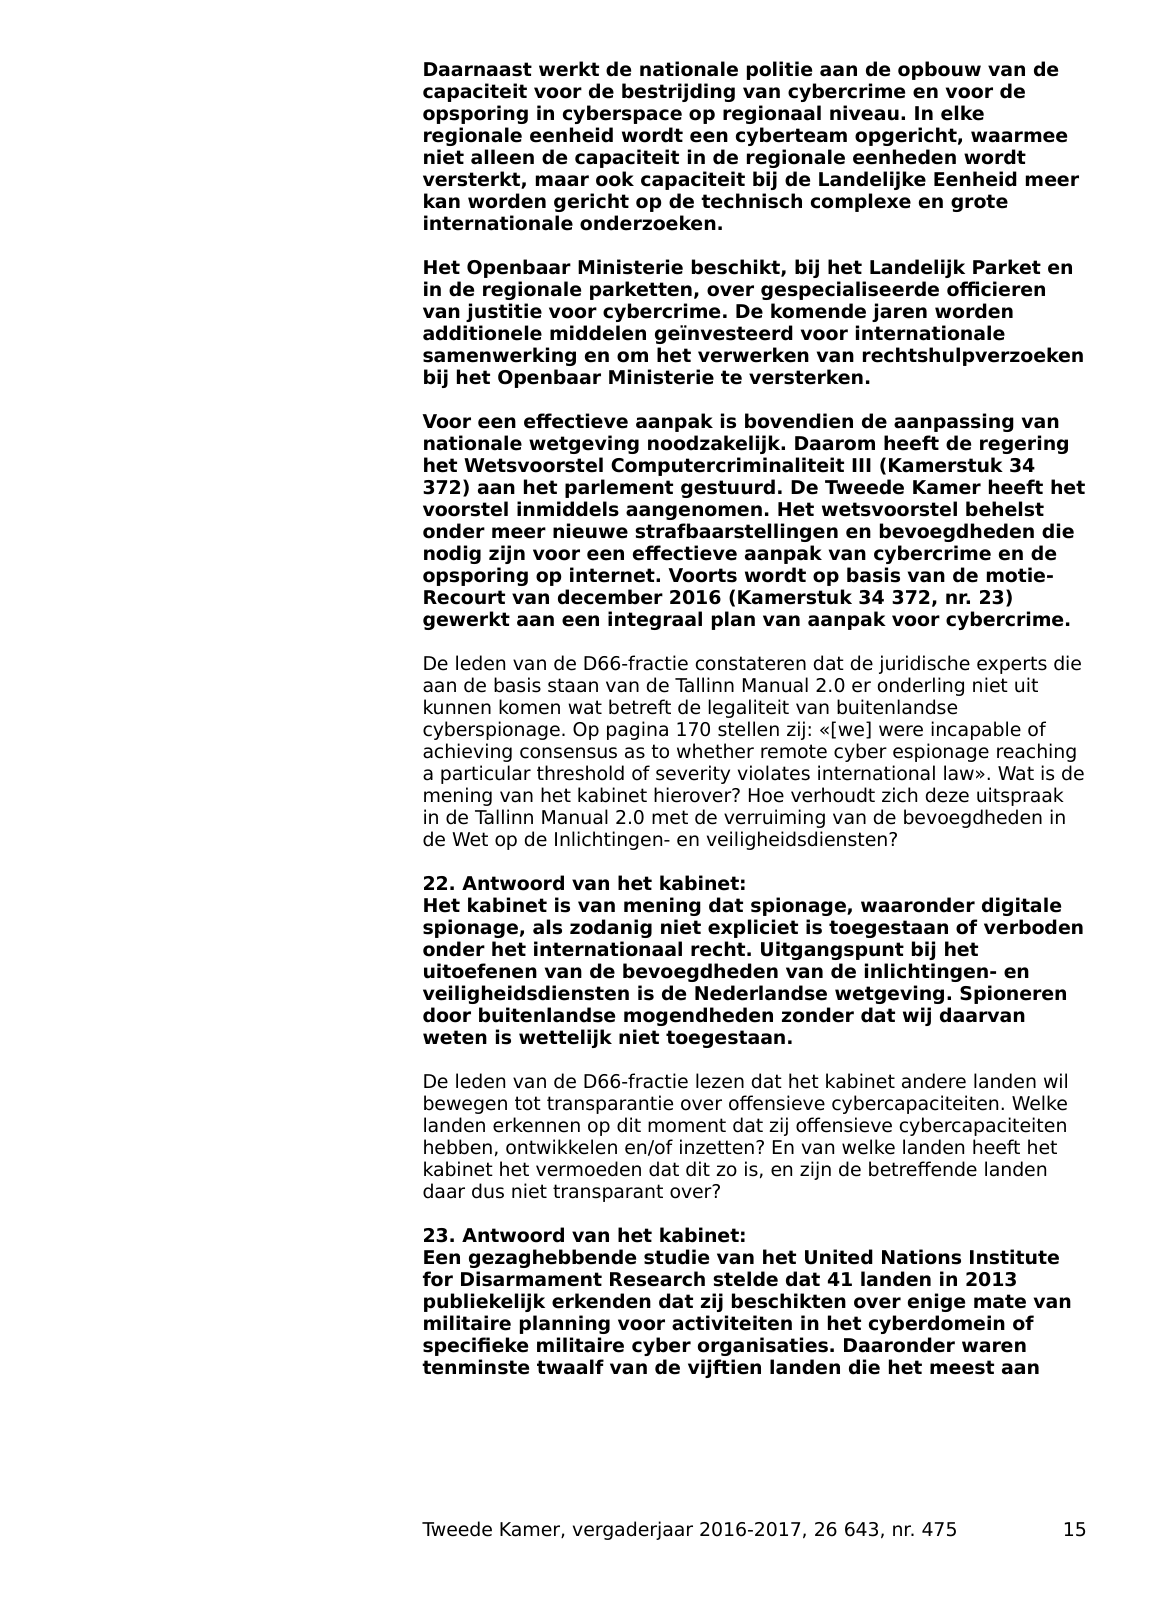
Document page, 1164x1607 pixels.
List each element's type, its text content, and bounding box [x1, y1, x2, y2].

text Een gezaghebbende studie van het United Nations Institute for Disarmament Research stelde dat 41 landen in 2013 publiekelijk erkenden dat zij beschikten over enige mate van militaire planning voor activiteiten in het cyberdomein of specifieke militaire cyber organisaties. Daaronder waren tenminste twaalf van de vijftien landen die het meest aan [422, 1247, 1087, 1379]
text 22. Antwoord van het kabinet: [422, 873, 1087, 895]
text Het kabinet is van mening dat spionage, waaronder digitale spionage, als zodanig niet expliciet is toegestaan of verboden onder het internationaal recht. Uitgangspunt bij het uitoefenen van de bevoegdheden van de inlichtingen- en veiligheidsdiensten is de Nederlandse wetgeving. Spioneren door buitenlandse mogendheden zonder dat wij daarvan weten is wettelijk niet toegestaan. [422, 895, 1087, 1049]
text 23. Antwoord van het kabinet: [422, 1225, 1087, 1247]
text Daarnaast werkt de nationale politie aan de opbouw van de capaciteit voor de bestrijding van cybercrime en voor de opsporing in cyberspace op regionaal niveau. In elke regionale eenheid wordt een cyberteam opgericht, waarmee niet alleen de capaciteit in de regionale eenheden wordt versterkt, maar ook capaciteit bij de Landelijke Eenheid meer kan worden gericht op de technisch complexe en grote internationale onderzoeken. [422, 59, 1087, 235]
text Voor een effectieve aanpak is bovendien de aanpassing van nationale wetgeving noodzakelijk. Daarom heeft de regering het Wetsvoorstel Computercriminaliteit III (Kamerstuk 34 372) aan het parlement gestuurd. De Tweede Kamer heeft het voorstel inmiddels aangenomen. Het wetsvoorstel behelst onder meer nieuwe strafbaarstellingen en bevoegdheden die nodig zijn voor een effectieve aanpak van cybercrime en de opsporing op internet. Voorts wordt op basis van de motie-Recourt van december 2016 (Kamerstuk 34 372, nr. 23) gewerkt aan een integraal plan van aanpak voor cybercrime. [422, 411, 1087, 631]
text De leden van de D66-fractie lezen dat het kabinet andere landen wil bewegen tot transparantie over offensieve cybercapaciteiten. Welke landen erkennen op dit moment dat zij offensieve cybercapaciteiten hebben, ontwikkelen en/of inzetten? En van welke landen heeft het kabinet het vermoeden dat dit zo is, en zijn de betreffende landen daar dus niet transparant over? [422, 1071, 1087, 1203]
text Het Openbaar Ministerie beschikt, bij het Landelijk Parket en in de regionale parketten, over gespecialiseerde officieren van justitie voor cybercrime. De komende jaren worden additionele middelen geïnvesteerd voor internationale samenwerking en om het verwerken van rechtshulpverzoeken bij het Openbaar Ministerie te versterken. [422, 257, 1087, 389]
text De leden van de D66-fractie constateren dat de juridische experts die aan de basis staan van de Tallinn Manual 2.0 er onderling niet uit kunnen komen wat betreft de legaliteit van buitenlandse cyberspionage. Op pagina 170 stellen zij: «[we] were incapable of achieving consensus as to whether remote cyber espionage reaching a particular threshold of severity violates international law». Wat is de mening van het kabinet hierover? Hoe verhoudt zich deze uitspraak in de Tallinn Manual 2.0 met de verruiming van de bevoegdheden in de Wet op de Inlichtingen- en veiligheidsdiensten? [422, 653, 1087, 851]
